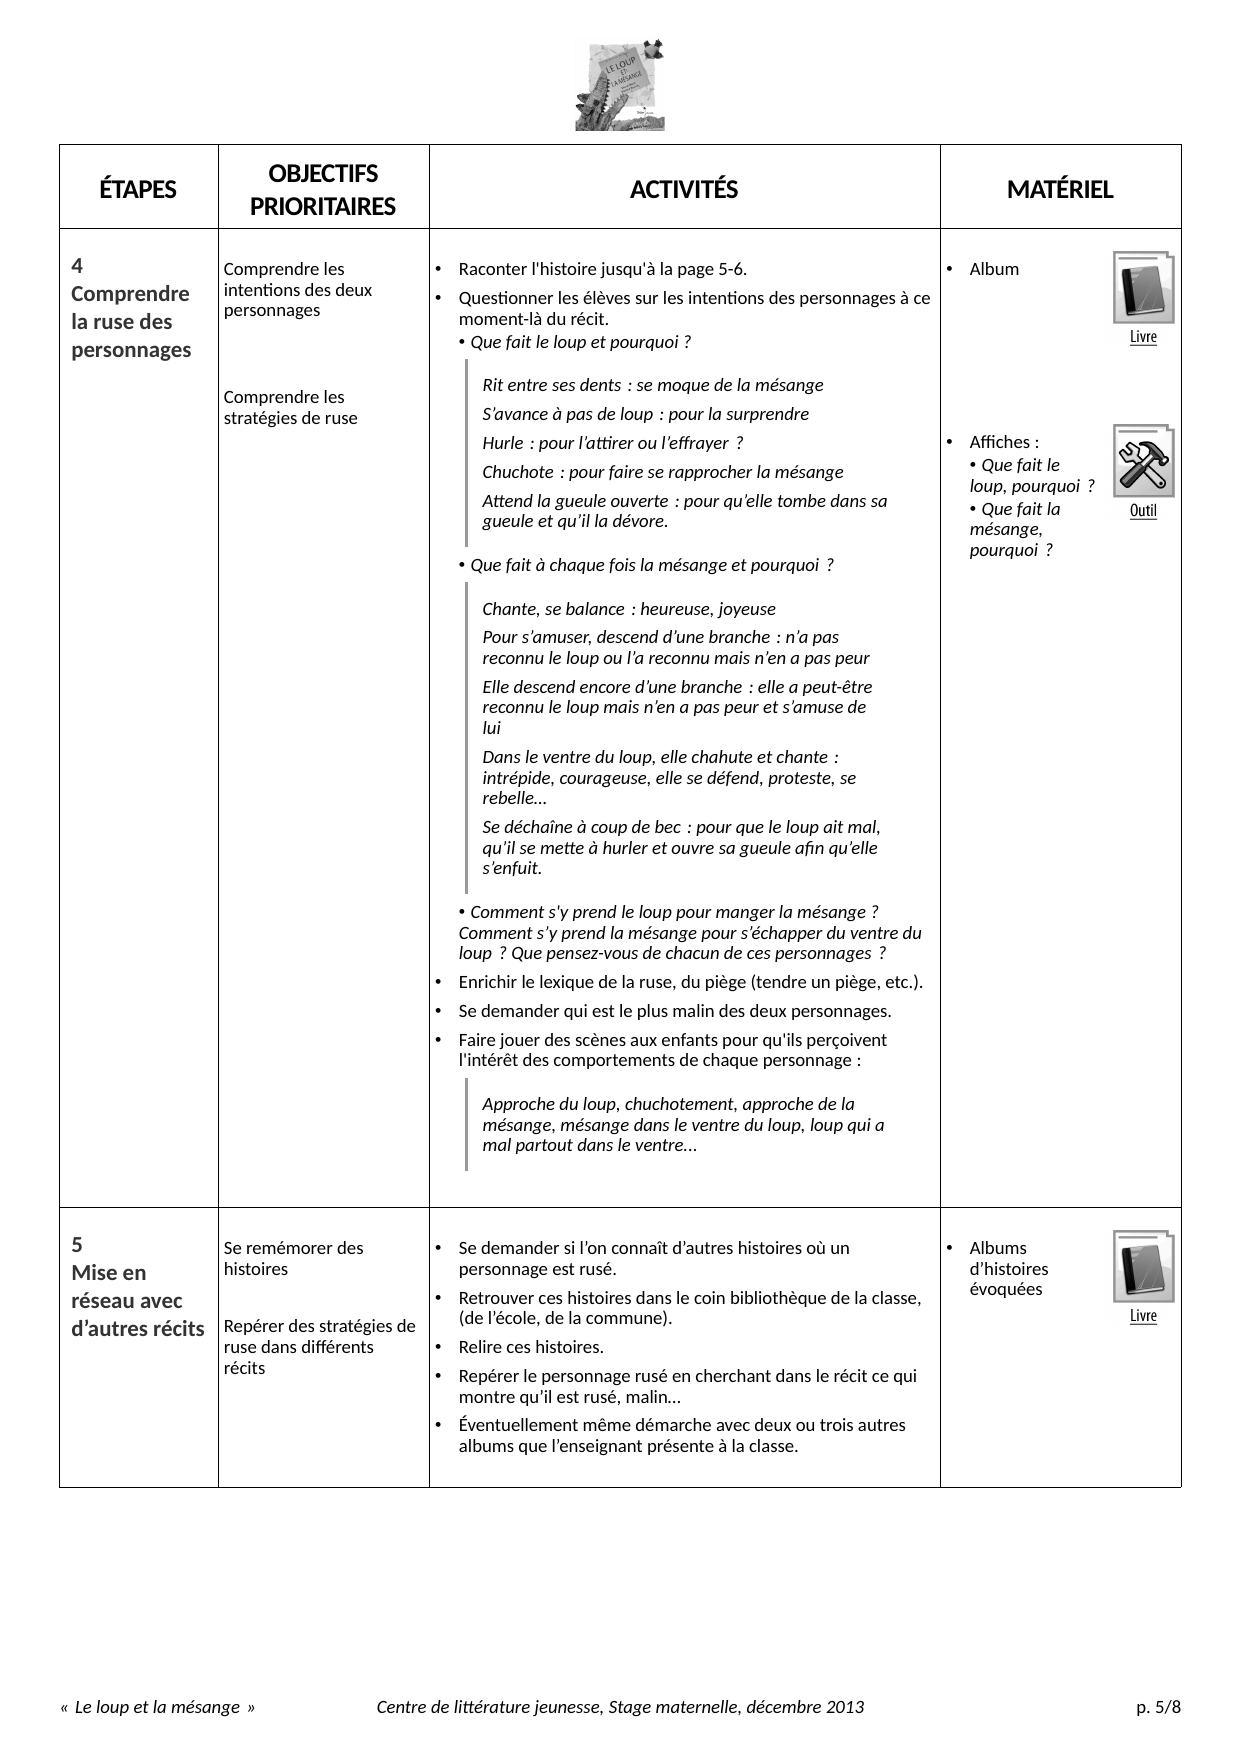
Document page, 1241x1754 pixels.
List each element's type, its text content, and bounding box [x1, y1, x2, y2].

table_header Matériel [941, 145, 1181, 228]
table_cell Album Affiches : Que fait le loup, pourquoi ? Que fait la mésange, pourquoi ? [941, 229, 1181, 424]
picture [1102, 251, 1176, 347]
table_header étapes [60, 145, 218, 228]
table_cell 5 Mise en réseau avec d’autres récits [60, 1208, 218, 1487]
table_cell Album Affiches : Que fait le loup, pourquoi ? Que fait la mésange, pourquoi ? [941, 425, 1181, 1207]
table_header Activités [430, 145, 940, 228]
table_cell Albums d’histoires évoquées [941, 1208, 1181, 1487]
picture [1102, 424, 1176, 521]
picture [1102, 1230, 1176, 1326]
table_cell Raconter l'histoire jusqu'à la page 5-6. Questionner les élèves sur les intentions des personnages à ce moment-là du récit. Que fait le loup et pourquoi ? Rit entre ses dents : se moque de la mésange S’avance à pas de loup : pour la surprendre Hurle : pour l’attirer ou l’effrayer ? Chuchote : pour faire se rapprocher la mésange Attend la gueule ouverte : pour qu’elle tombe dans sa gueule et qu’il la dévore. Que fait à chaque fois la mésange et pourquoi ? Chante, se balance : heureuse, joyeuse Pour s’amuser, descend d’une branche : n’a pas reconnu le loup ou l’a reconnu mais n’en a pas peur Elle descend encore d’une branche : elle a peut-être reconnu le loup mais n’en a pas peur et s’amuse de lui Dans le ventre du loup, elle chahute et chante : intrépide, courageuse, elle se défend, proteste, se rebelle… Se déchaîne à coup de bec : pour que le loup ait mal, qu’il se mette à hurler et ouvre sa gueule afin qu’elle s’enfuit. Comment s'y prend le loup pour manger la mésange ? Comment s’y prend la mésange pour s’échapper du ventre du loup ? Que pensez-vous de chacun de ces personnages ? Enrichir le lexique de la ruse, du piège (tendre un piège, etc.). Se demander qui est le plus malin des deux personnages. Faire jouer des scènes aux enfants pour qu'ils perçoivent l'intérêt des comportements de chaque personnage : Approche du loup, chuchotement, approche de la mésange, mésange dans le ventre du loup, loup qui a mal partout dans le ventre... [430, 229, 940, 1207]
table_cell 4 Comprendre la ruse des personnages [60, 229, 218, 1207]
table_header Objectifs prioritaires [219, 145, 429, 228]
table_cell Se demander si l’on connaît d’autres histoires où un personnage est rusé. Retrouver ces histoires dans le coin bibliothèque de la classe, (de l’école, de la commune). Relire ces histoires. Repérer le personnage rusé en cherchant dans le récit ce qui montre qu’il est rusé, malin… Éventuellement même démarche avec deux ou trois autres albums que l’enseignant présente à la classe. [430, 1208, 940, 1487]
table_cell Comprendre les intentions des deux personnages Comprendre les stratégies de ruse [219, 229, 429, 1207]
table_cell Se remémorer des histoires Repérer des stratégies de ruse dans différents récits [219, 1208, 429, 1487]
